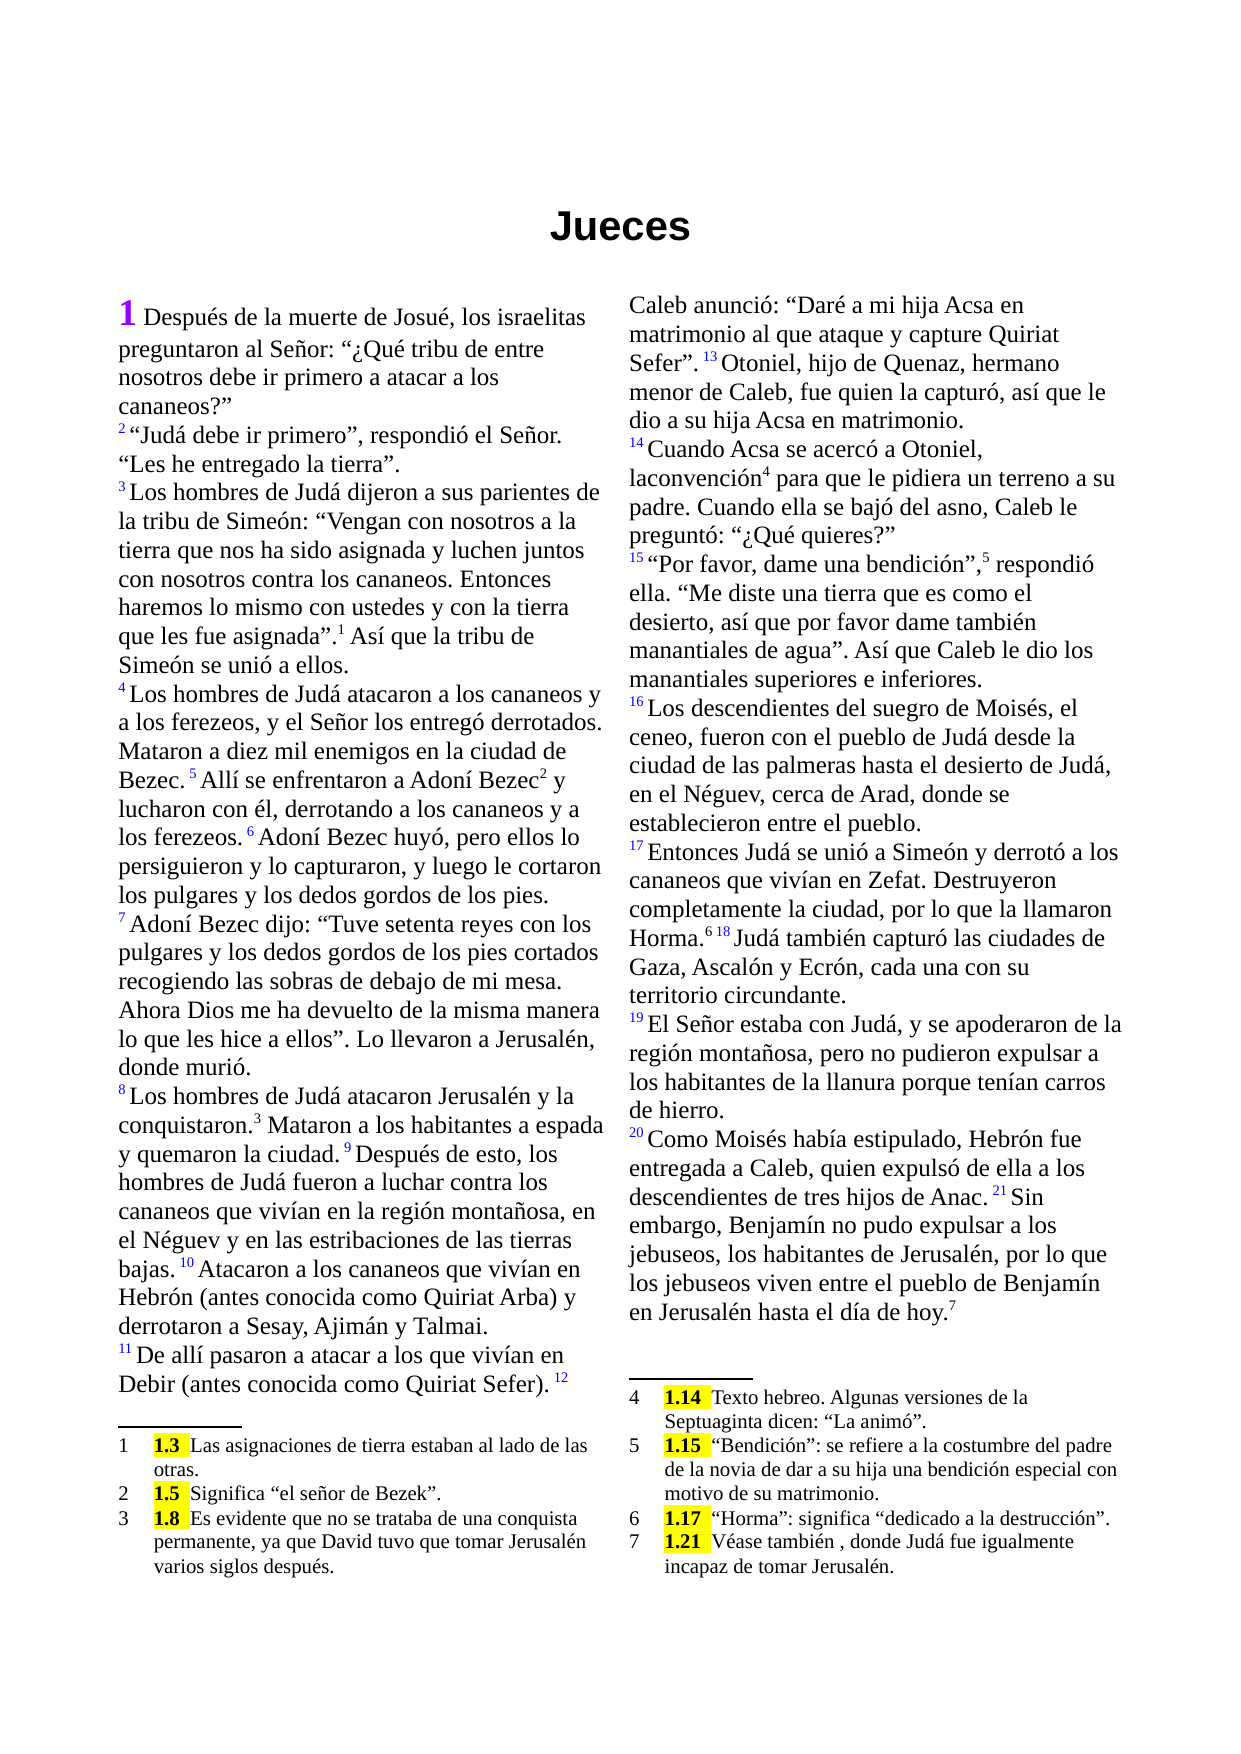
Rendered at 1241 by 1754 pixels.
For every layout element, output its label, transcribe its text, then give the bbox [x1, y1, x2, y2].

text 1.17 “Horma”: significa “dedicado a la destrucción”. [711, 1505, 1122, 1529]
text 8 Los hombres de Judá atacaron Jerusalén y la conquistaron. Mataron a los habitantes a espada y quemaron la ciudad. 9 Después de esto, los hombres de Judá fueron a luchar contra los cananeos que vivían en la región montañosa, en el Néguev y en las estribaciones de las tierras bajas. 10 Atacaron a los cananeos que vivían en Hebrón (antes conocida como Quiriat Arba) y derrotaron a Sesay, Ajimán y Talmai. [118, 1081, 611, 1340]
text 1.5 Significa “el señor de Bezek”. [118, 1481, 154, 1505]
text 1.14 Texto hebreo. Algunas versiones de la Septuaginta dicen: “La animó”. [629, 1385, 1122, 1433]
title Jueces [118, 201, 1122, 249]
text 17 Entonces Judá se unió a Simeón y derrotó a los cananeos que vivían en Zefat. Destruyeron completamente la ciudad, por lo que la llamaron Horma. 18 Judá también capturó las ciudades de Gaza, Ascalón y Ecrón, cada una con su territorio circundante. [629, 837, 1122, 1009]
text 1 Después de la muerte de Josué, los israelitas preguntaron al Señor: “¿Qué tribu de entre nosotros debe ir primero a atacar a los cananeos?” [118, 291, 611, 420]
text 14 Cuando Acsa se acercó a Otoniel, laconvención para que le pidiera un terreno a su padre. Cuando ella se bajó del asno, Caleb le preguntó: “¿Qué quieres?” [629, 434, 1122, 549]
text 1.21 Véase también , donde Judá fue igualmente incapaz de tomar Jerusalén. [629, 1529, 1122, 1578]
text 1.15 “Bendición”: se refiere a la costumbre del padre de la novia de dar a su hija una bendición especial con motivo de su matrimonio. [629, 1433, 1122, 1505]
text 1.8 Es evidente que no se trataba de una conquista permanente, ya que David tuvo que tomar Jerusalén varios siglos después. [118, 1505, 611, 1578]
text 15 “Por favor, dame una bendición”, respondió ella. “Me diste una tierra que es como el desierto, así que por favor dame también manantiales de agua”. Así que Caleb le dio los manantiales superiores e inferiores. [629, 549, 1122, 693]
text 11 De allí pasaron a atacar a los que vivían en Debir (antes conocida como Quiriat Sefer). 12 [118, 1340, 611, 1397]
text 1.3 Las asignaciones de tierra estaban al lado de las otras. [118, 1433, 611, 1481]
text 7 Adoní Bezec dijo: “Tuve setenta reyes con los pulgares y los dedos gordos de los pies cortados recogiendo las sobras de debajo de mi mesa. Ahora Dios me ha devuelto de la misma manera lo que les hice a ellos”. Lo llevaron a Jerusalén, donde murió. [118, 909, 611, 1081]
text 16 Los descendientes del suegro de Moisés, el ceneo, fueron con el pueblo de Judá desde la ciudad de las palmeras hasta el desierto de Judá, en el Néguev, cerca de Arad, donde se establecieron entre el pueblo. [629, 693, 1122, 837]
text 2 “Judá debe ir primero”, respondió el Señor. “Les he entregado la tierra”. [118, 420, 611, 477]
text 19 El Señor estaba con Judá, y se apoderaron de la región montañosa, pero no pudieron expulsar a los habitantes de la llanura porque tenían carros de hierro. [629, 1009, 1122, 1124]
text Caleb anunció: “Daré a mi hija Acsa en matrimonio al que ataque y capture Quiriat Sefer”. 13 Otoniel, hijo de Quenaz, hermano menor de Caleb, fue quien la capturó, así que le dio a su hija Acsa en matrimonio. [629, 291, 1122, 434]
text 3 Los hombres de Judá dijeron a sus parientes de la tribu de Simeón: “Vengan con nosotros a la tierra que nos ha sido asignada y luchen juntos con nosotros contra los cananeos. Entonces haremos lo mismo con ustedes y con la tierra que les fue asignada”. Así que la tribu de Simeón se unió a ellos. [118, 477, 611, 679]
text 20 Como Moisés había estipulado, Hebrón fue entregada a Caleb, quien expulsó de ella a los descendientes de tres hijos de Anac. 21 Sin embargo, Benjamín no pudo expulsar a los jebuseos, los habitantes de Jerusalén, por lo que los jebuseos viven entre el pueblo de Benjamín en Jerusalén hasta el día de hoy. [629, 1124, 1122, 1326]
text 1.5 Significa “el señor de Bezek”. [190, 1481, 611, 1505]
text 4 Los hombres de Judá atacaron a los cananeos y a los ferezeos, y el Señor los entregó derrotados. Mataron a diez mil enemigos en la ciudad de Bezec. 5 Allí se enfrentaron a Adoní Bezec y lucharon con él, derrotando a los cananeos y a los ferezeos. 6 Adoní Bezec huyó, pero ellos lo persiguieron y lo capturaron, y luego le cortaron los pulgares y los dedos gordos de los pies. [118, 679, 611, 909]
